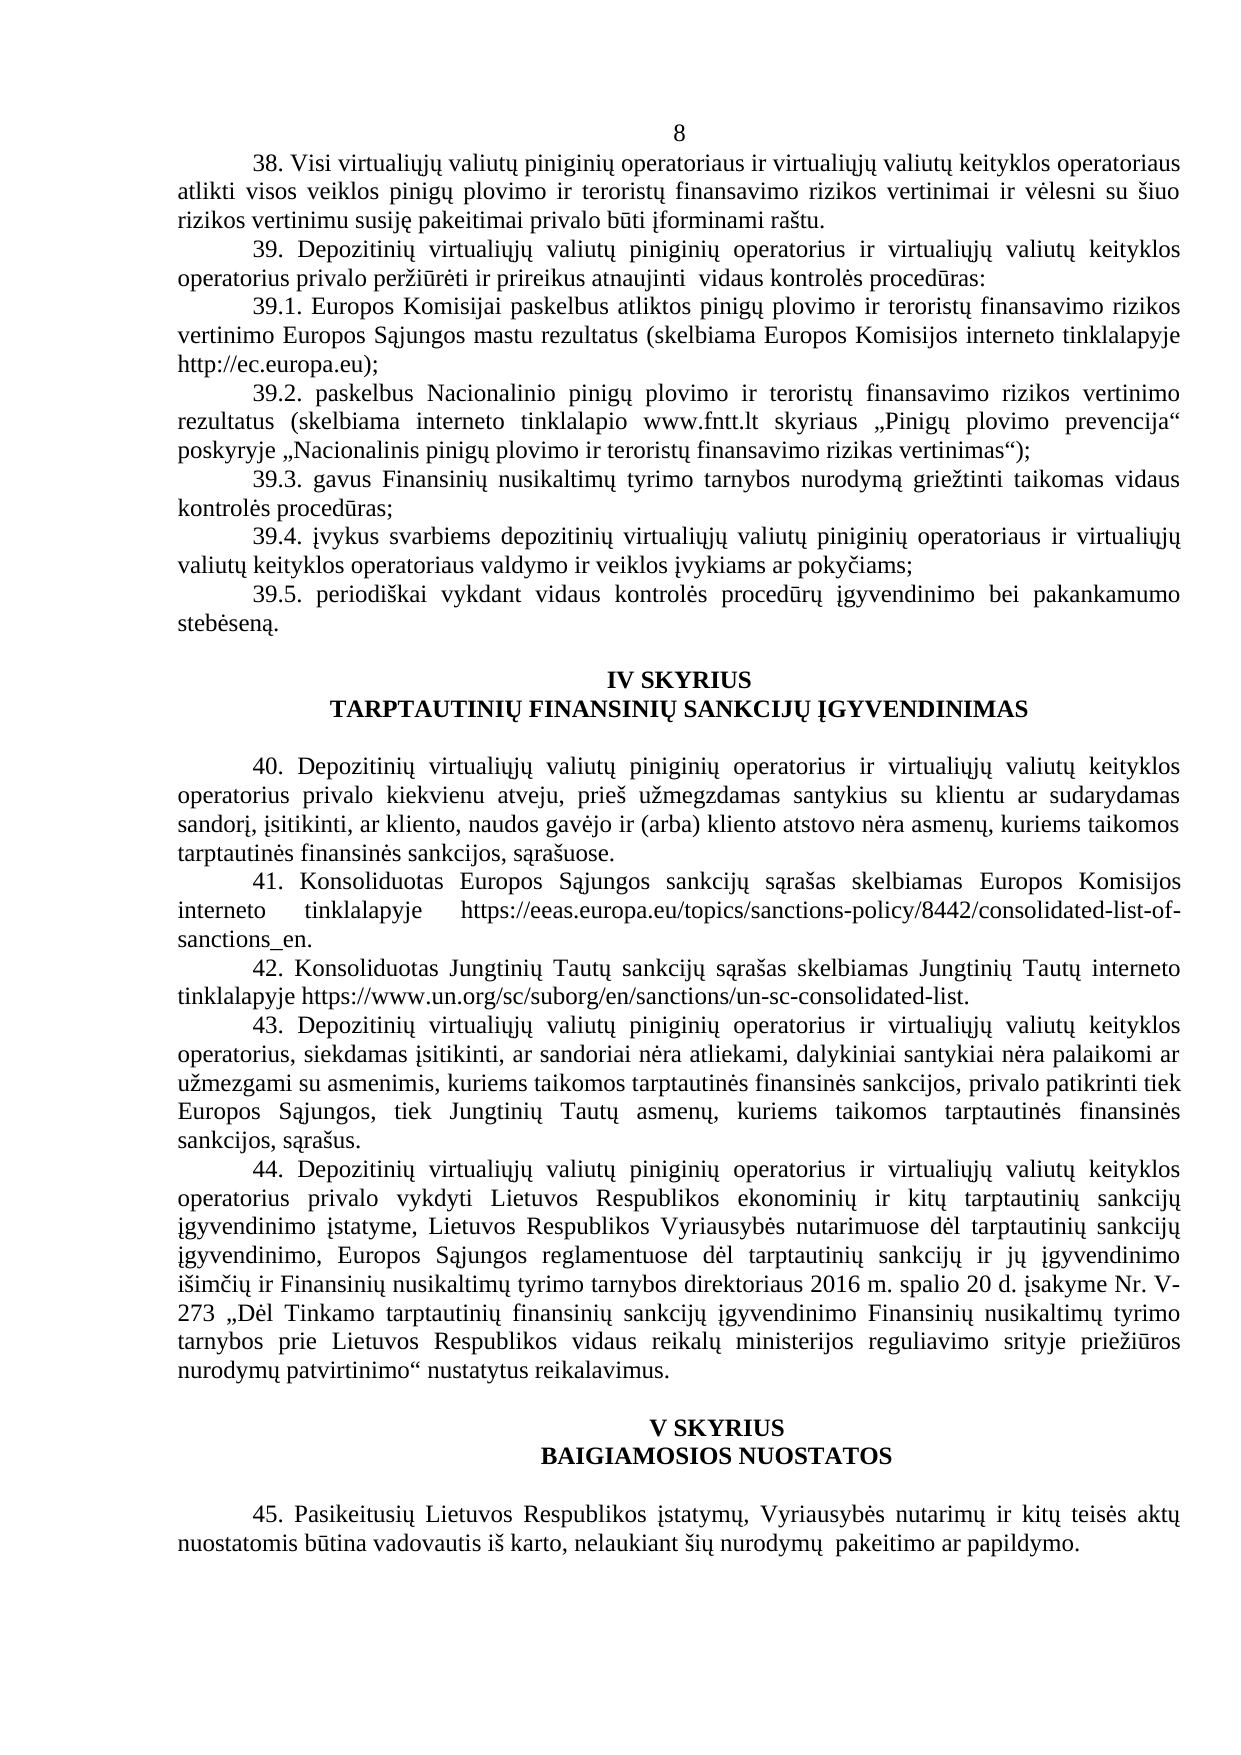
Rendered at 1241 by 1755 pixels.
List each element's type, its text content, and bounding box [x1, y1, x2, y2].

text TARPTAUTINIŲ FINANSINIŲ SANKCIJŲ ĮGYVENDINIMAS [177, 694, 1181, 723]
text 39. Depozitinių virtualiųjų valiutų piniginių operatorius ir virtualiųjų valiutų keityklos operatorius privalo peržiūrėti ir prireikus atnaujinti vidaus kontrolės procedūras: [177, 234, 1181, 291]
text 42. Konsoliduotas Jungtinių Tautų sankcijų sąrašas skelbiamas Jungtinių Tautų interneto tinklalapyje https://www.un.org/sc/suborg/en/sanctions/un-sc-consolidated-list. [177, 953, 1181, 1010]
text 39.4. įvykus svarbiems depozitinių virtualiųjų valiutų piniginių operatoriaus ir virtualiųjų valiutų keityklos operatoriaus valdymo ir veiklos įvykiams ar pokyčiams; [177, 521, 1181, 579]
text 40. Depozitinių virtualiųjų valiutų piniginių operatorius ir virtualiųjų valiutų keityklos operatorius privalo kiekvienu atveju, prieš užmegzdamas santykius su klientu ar sudarydamas sandorį, įsitikinti, ar kliento, naudos gavėjo ir (arba) kliento atstovo nėra asmenų, kuriems taikomos tarptautinės finansinės sankcijos, sąrašuose. [177, 751, 1181, 866]
text 39.1. Europos Komisijai paskelbus atliktos pinigų plovimo ir teroristų finansavimo rizikos vertinimo Europos Sąjungos mastu rezultatus (skelbiama Europos Komisijos interneto tinklalapyje http://ec.europa.eu); [177, 291, 1181, 378]
text 39.5. periodiškai vykdant vidaus kontrolės procedūrų įgyvendinimo bei pakankamumo stebėseną. [177, 579, 1181, 636]
text 45. Pasikeitusių Lietuvos Respublikos įstatymų, Vyriausybės nutarimų ir kitų teisės aktų nuostatomis būtina vadovautis iš karto, nelaukiant šių nurodymų pakeitimo ar papildymo. [177, 1499, 1181, 1556]
text IV SKYRIUS [177, 665, 1181, 694]
text V SKYRIUS [177, 1413, 1181, 1441]
text BAIGIAMOSIOS NUOSTATOS [177, 1441, 1181, 1470]
text 41. Konsoliduotas Europos Sąjungos sankcijų sąrašas skelbiamas Europos Komisijos interneto tinklalapyje https://eeas.europa.eu/topics/sanctions-policy/8442/consolidated-list-of-sanctions_en. [177, 866, 1181, 953]
text 44. Depozitinių virtualiųjų valiutų piniginių operatorius ir virtualiųjų valiutų keityklos operatorius privalo vykdyti Lietuvos Respublikos ekonominių ir kitų tarptautinių sankcijų įgyvendinimo įstatyme, Lietuvos Respublikos Vyriausybės nutarimuose dėl tarptautinių sankcijų įgyvendinimo, Europos Sąjungos reglamentuose dėl tarptautinių sankcijų ir jų įgyvendinimo išimčių ir Finansinių nusikaltimų tyrimo tarnybos direktoriaus 2016 m. spalio 20 d. įsakyme Nr. V-273 „Dėl Tinkamo tarptautinių finansinių sankcijų įgyvendinimo Finansinių nusikaltimų tyrimo tarnybos prie Lietuvos Respublikos vidaus reikalų ministerijos reguliavimo srityje priežiūros nurodymų patvirtinimo“ nustatytus reikalavimus. [177, 1154, 1181, 1384]
text 39.2. paskelbus Nacionalinio pinigų plovimo ir teroristų finansavimo rizikos vertinimo rezultatus (skelbiama interneto tinklalapio www.fntt.lt skyriaus „Pinigų plovimo prevencija“ poskyryje „Nacionalinis pinigų plovimo ir teroristų finansavimo rizikas vertinimas“); [177, 378, 1181, 464]
text 38. Visi virtualiųjų valiutų piniginių operatoriaus ir virtualiųjų valiutų keityklos operatoriaus atlikti visos veiklos pinigų plovimo ir teroristų finansavimo rizikos vertinimai ir vėlesni su šiuo rizikos vertinimu susiję pakeitimai privalo būti įforminami raštu. [177, 148, 1181, 234]
text 43. Depozitinių virtualiųjų valiutų piniginių operatorius ir virtualiųjų valiutų keityklos operatorius, siekdamas įsitikinti, ar sandoriai nėra atliekami, dalykiniai santykiai nėra palaikomi ar užmezgami su asmenimis, kuriems taikomos tarptautinės finansinės sankcijos, privalo patikrinti tiek Europos Sąjungos, tiek Jungtinių Tautų asmenų, kuriems taikomos tarptautinės finansinės sankcijos, sąrašus. [177, 1010, 1181, 1154]
text 39.3. gavus Finansinių nusikaltimų tyrimo tarnybos nurodymą griežtinti taikomas vidaus kontrolės procedūras; [177, 464, 1181, 521]
